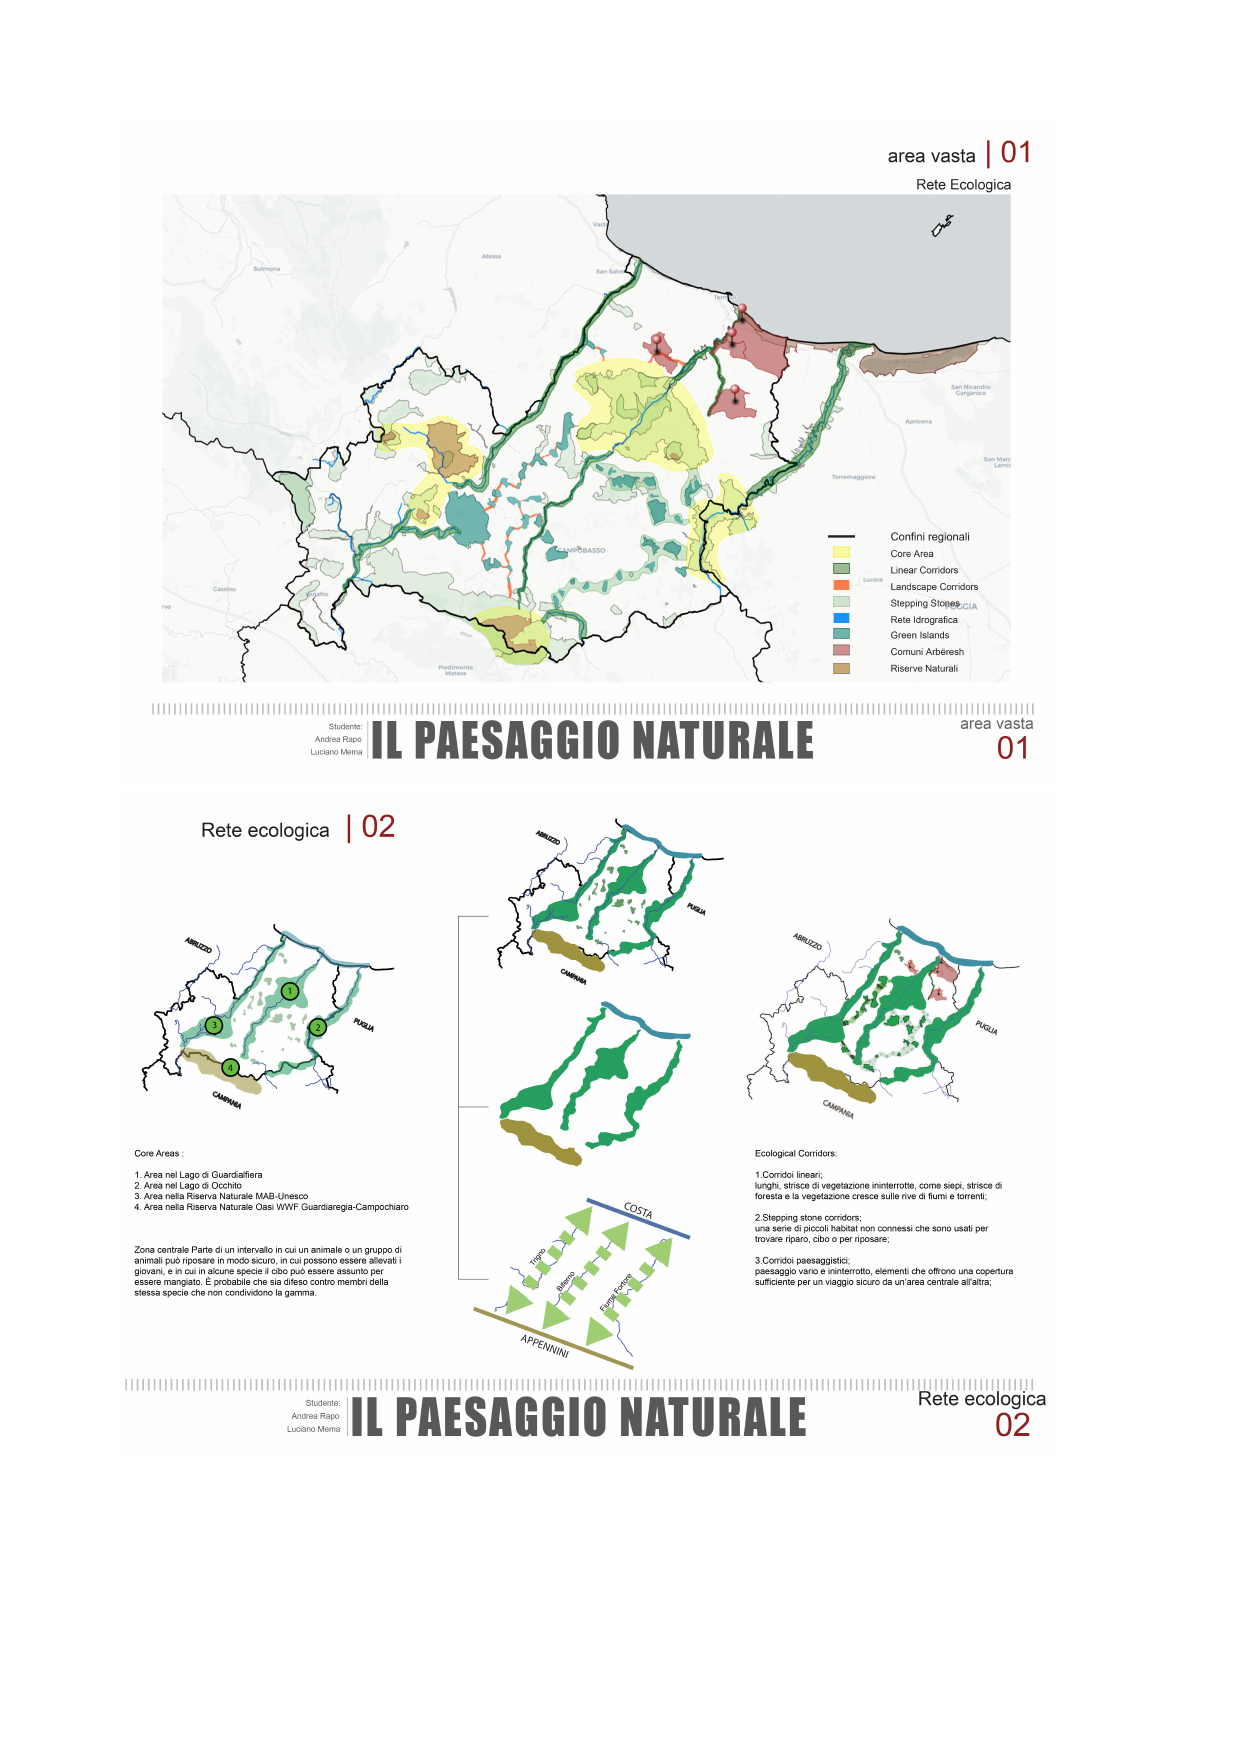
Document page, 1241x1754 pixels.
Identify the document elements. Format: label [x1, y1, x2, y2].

picture [118, 793, 1056, 1459]
picture [118, 118, 1056, 781]
